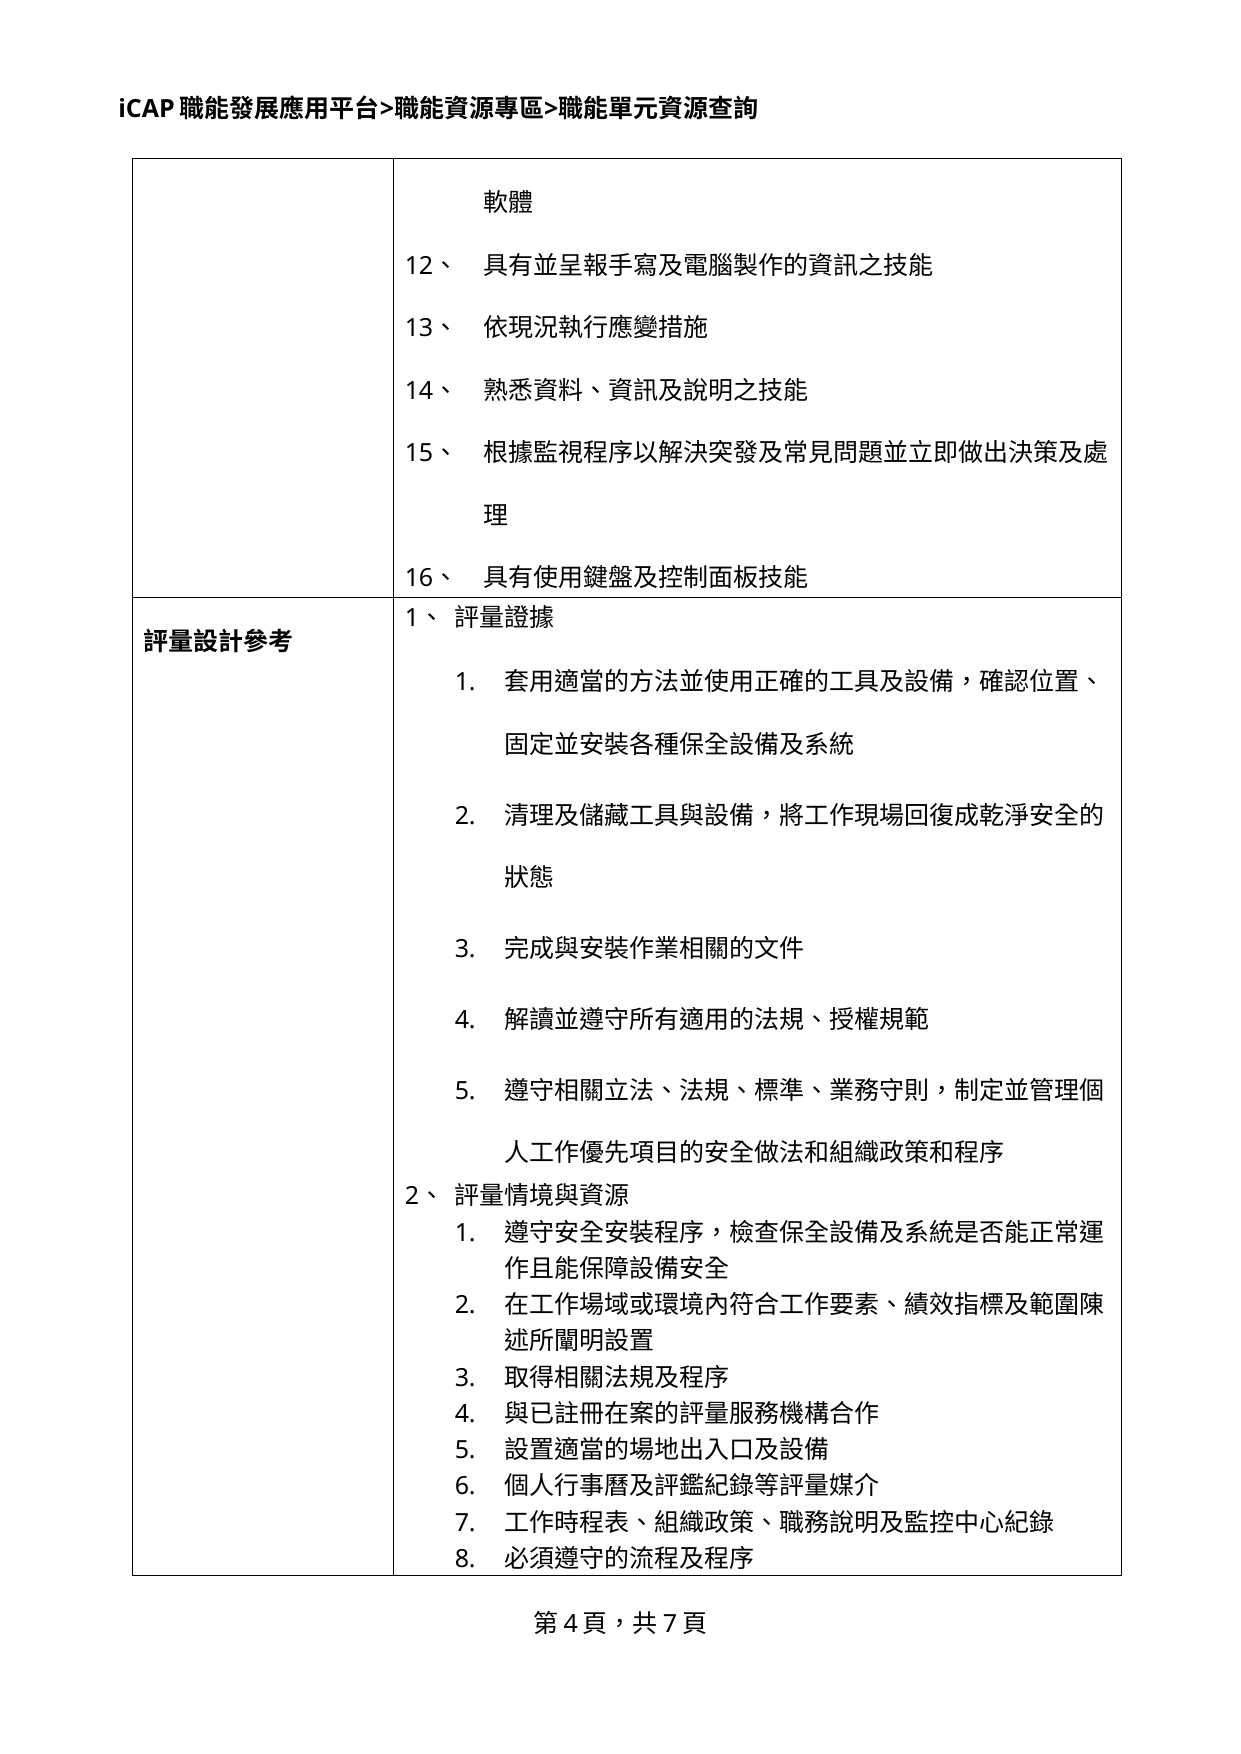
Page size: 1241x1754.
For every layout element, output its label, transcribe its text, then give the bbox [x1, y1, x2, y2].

table_cell 執行工作時得依據作業執行及落實安全規劃及有效率的原則 使用備援的保全系統如磁片備份 熟稔監視器系統作業及基本的資料輸入方式及鍵盤操作 使用適當術語，以清楚精確的方式溝通 辨識並遵守相關作業程序及熟悉相關的法規，包括授權規範 具有基本的電腦及操作技能 判斷已接收的資訊並執行反應措施 熟悉保全系統時出現的基本故障及異常 熟悉解讀保全代碼及警報訊號 對監控系統及評估之熟悉並具有解讀資料及資訊之處理 熟悉操作各種與電子保全系統及追蹤設備相關的監控管理軟體 具有並呈報手寫及電腦製作的資訊之技能 依現況執行應變措施 熟悉資料、資訊及說明之技能 根據監視程序以解決突發及常見問題並立即做出決策及處理 具有使用鍵盤及控制面板技能 [394, 159, 1121, 597]
table_cell 評量證據 套用適當的方法並使用正確的工具及設備，確認位置、固定並安裝各種保全設備及系統 清理及儲藏工具與設備，將工作現場回復成乾淨安全的狀態 完成與安裝作業相關的文件 解讀並遵守所有適用的法規、授權規範 遵守相關立法、法規、標準、業務守則，制定並管理個人工作優先項目的安全做法和組織政策和程序 評量情境與資源 遵守安全安裝程序，檢查保全設備及系統是否能正常運作且能保障設備安全 在工作場域或環境內符合工作要素、績效指標及範圍陳述所闡明設置 取得相關法規及程序 與已註冊在案的評量服務機構合作 設置適當的場地出入口及設備 個人行事曆及評鑑紀錄等評量媒介 工作時程表、組織政策、職務說明及監控中心紀錄 必須遵守的流程及程序 評量方法 評量方法必須確認績效的一致性和準確性，以及基礎知識的應用 評量方法必須以直接觀察工作，包括詢問基礎知識，以確保能夠正確地了解和應用 可以在實際或模擬下進行評量，並保有過程的證據 必須透過合理的推論進行評量，不僅能夠在特定情況進行，且能夠適用於其他情況 [394, 598, 1121, 1574]
table_cell [133, 159, 393, 597]
table_cell 評量設計參考 [133, 598, 393, 1574]
